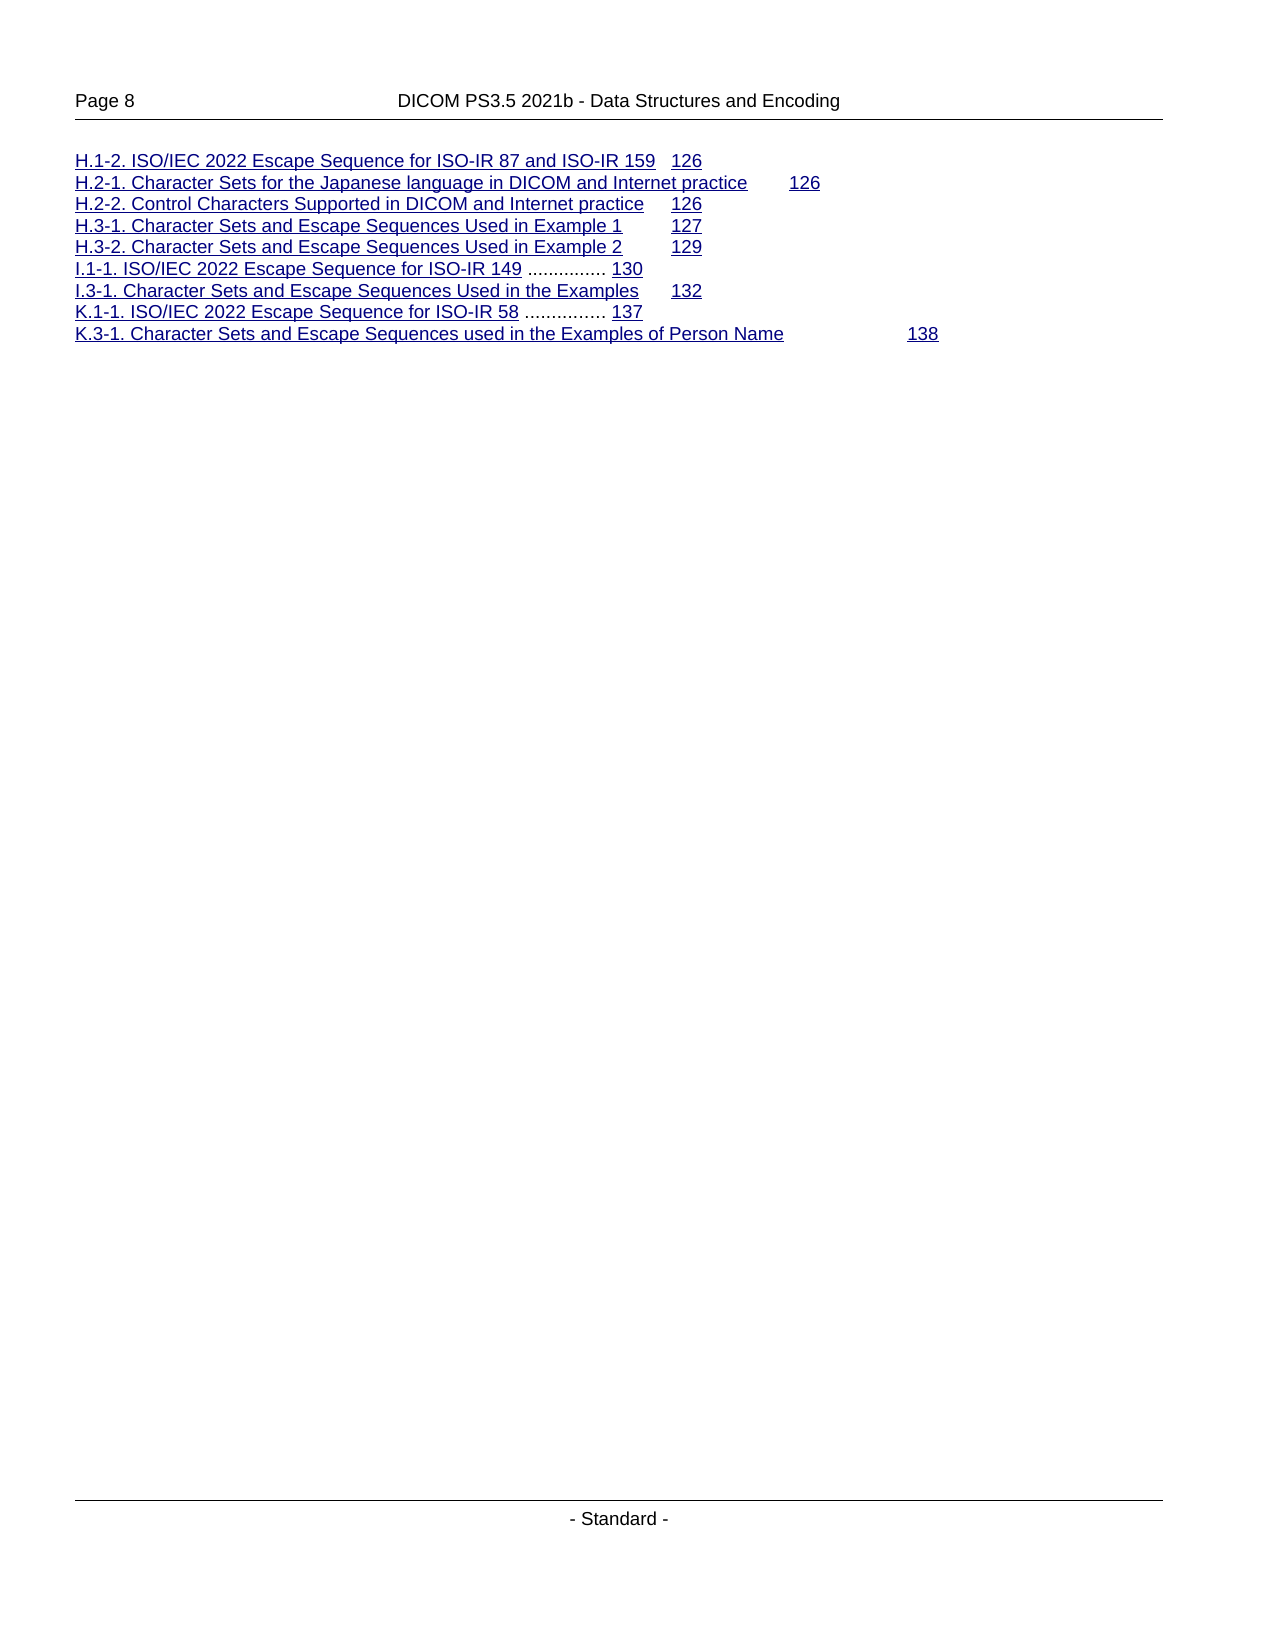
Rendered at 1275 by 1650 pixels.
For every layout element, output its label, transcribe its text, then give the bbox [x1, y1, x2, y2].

text H.2-1. Character Sets for the Japanese language in DICOM and Internet practice 0 [75, 172, 1137, 193]
text H.1-2. ISO/IEC 2022 Escape Sequence for ISO-IR 87 and ISO-IR 159 0 [75, 150, 1137, 172]
text I.3-1. Character Sets and Escape Sequences Used in the Examples 0 [75, 279, 1137, 301]
text H.2-2. Control Characters Supported in DICOM and Internet practice 0 [75, 193, 1137, 215]
text K.1-1. ISO/IEC 2022 Escape Sequence for ISO-IR 58 0 [75, 301, 1137, 322]
text H.3-2. Character Sets and Escape Sequences Used in Example 2 0 [75, 236, 1137, 258]
text H.3-1. Character Sets and Escape Sequences Used in Example 1 0 [75, 215, 1137, 236]
text K.3-1. Character Sets and Escape Sequences used in the Examples of Person Name 0 [75, 322, 1137, 344]
text I.1-1. ISO/IEC 2022 Escape Sequence for ISO-IR 149 0 [75, 258, 1137, 279]
